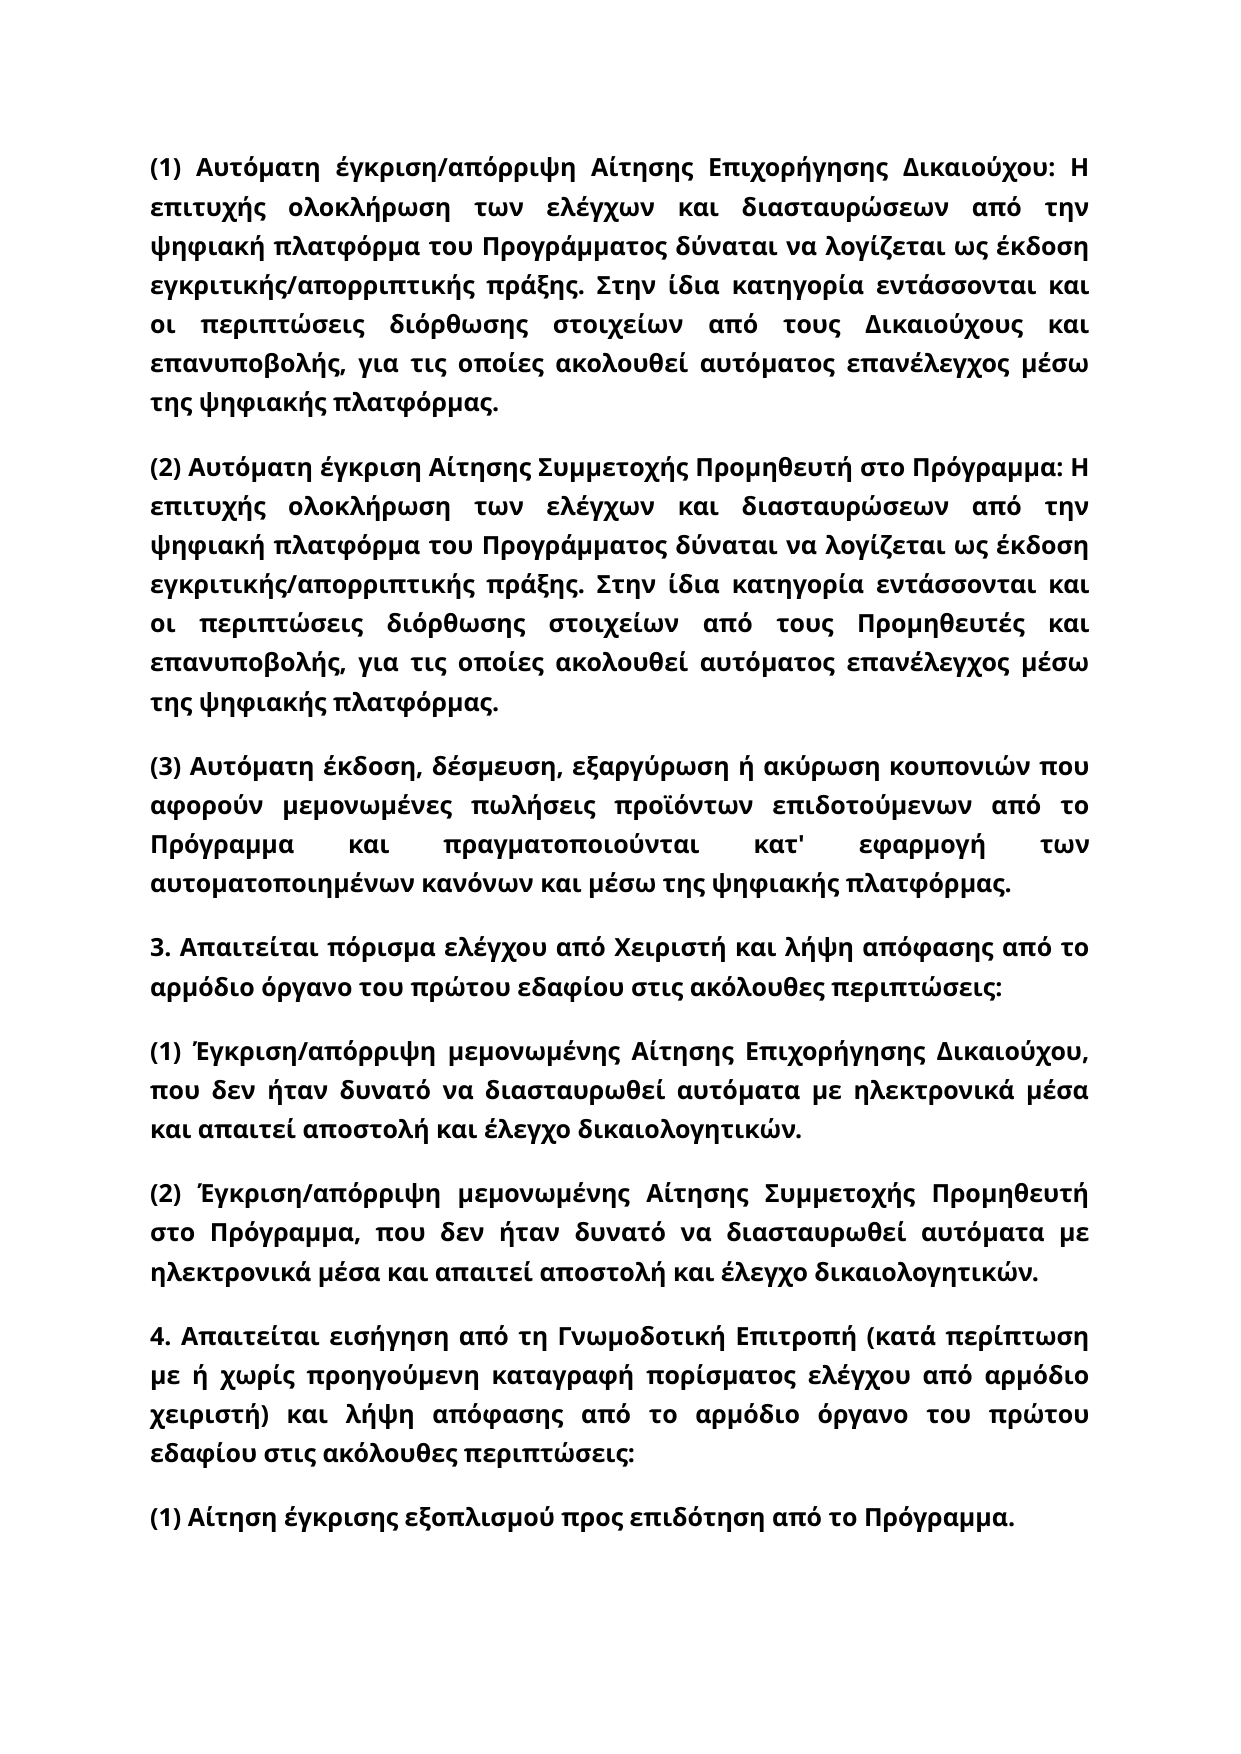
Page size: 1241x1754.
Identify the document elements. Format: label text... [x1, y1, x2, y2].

text (1) Αίτηση έγκρισης εξοπλισμού προς επιδότηση από το Πρόγραμμα. [150, 1500, 1090, 1534]
text (2) Αυτόματη έγκριση Αίτησης Συμμετοχής Προμηθευτή στο Πρόγραμμα: Η επιτυχής ολοκλήρωση των ελέγχων και διασταυρώσεων από την ψηφιακή πλατφόρμα του Προγράμματος δύναται να λογίζεται ως έκδοση εγκριτικής/απορριπτικής πράξης. Στην ίδια κατηγορία εντάσσονται και οι περιπτώσεις διόρθωσης στοιχείων από τους Προμηθευτές και επανυποβολής, για τις οποίες ακολουθεί αυτόματος επανέλεγχος μέσω της ψηφιακής πλατφόρμας. [150, 449, 1090, 718]
text 4. Απαιτείται εισήγηση από τη Γνωμοδοτική Επιτροπή (κατά περίπτωση με ή χωρίς προηγούμενη καταγραφή πορίσματος ελέγχου από αρμόδιο χειριστή) και λήψη απόφασης από το αρμόδιο όργανο του πρώτου εδαφίου στις ακόλουθες περιπτώσεις: [150, 1318, 1090, 1470]
text (1) Αυτόματη έγκριση/απόρριψη Αίτησης Επιχορήγησης Δικαιούχου: Η επιτυχής ολοκλήρωση των ελέγχων και διασταυρώσεων από την ψηφιακή πλατφόρμα του Προγράμματος δύναται να λογίζεται ως έκδοση εγκριτικής/απορριπτικής πράξης. Στην ίδια κατηγορία εντάσσονται και οι περιπτώσεις διόρθωσης στοιχείων από τους Δικαιούχους και επανυποβολής, για τις οποίες ακολουθεί αυτόματος επανέλεγχος μέσω της ψηφιακής πλατφόρμας. [150, 150, 1090, 419]
text (1) Έγκριση/απόρριψη μεμονωμένης Αίτησης Επιχορήγησης Δικαιούχου, που δεν ήταν δυνατό να διασταυρωθεί αυτόματα με ηλεκτρονικά μέσα και απαιτεί αποστολή και έλεγχο δικαιολογητικών. [150, 1033, 1090, 1146]
text (3) Αυτόματη έκδοση, δέσμευση, εξαργύρωση ή ακύρωση κουπονιών που αφορούν μεμονωμένες πωλήσεις προϊόντων επιδοτούμενων από το Πρόγραμμα και πραγματοποιούνται κατ' εφαρμογή των αυτοματοποιημένων κανόνων και μέσω της ψηφιακής πλατφόρμας. [150, 748, 1090, 900]
text (2) Έγκριση/απόρριψη μεμονωμένης Αίτησης Συμμετοχής Προμηθευτή στο Πρόγραμμα, που δεν ήταν δυνατό να διασταυρωθεί αυτόματα με ηλεκτρονικά μέσα και απαιτεί αποστολή και έλεγχο δικαιολογητικών. [150, 1176, 1090, 1288]
text 3. Απαιτείται πόρισμα ελέγχου από Χειριστή και λήψη απόφασης από το αρμόδιο όργανο του πρώτου εδαφίου στις ακόλουθες περιπτώσεις: [150, 930, 1090, 1003]
